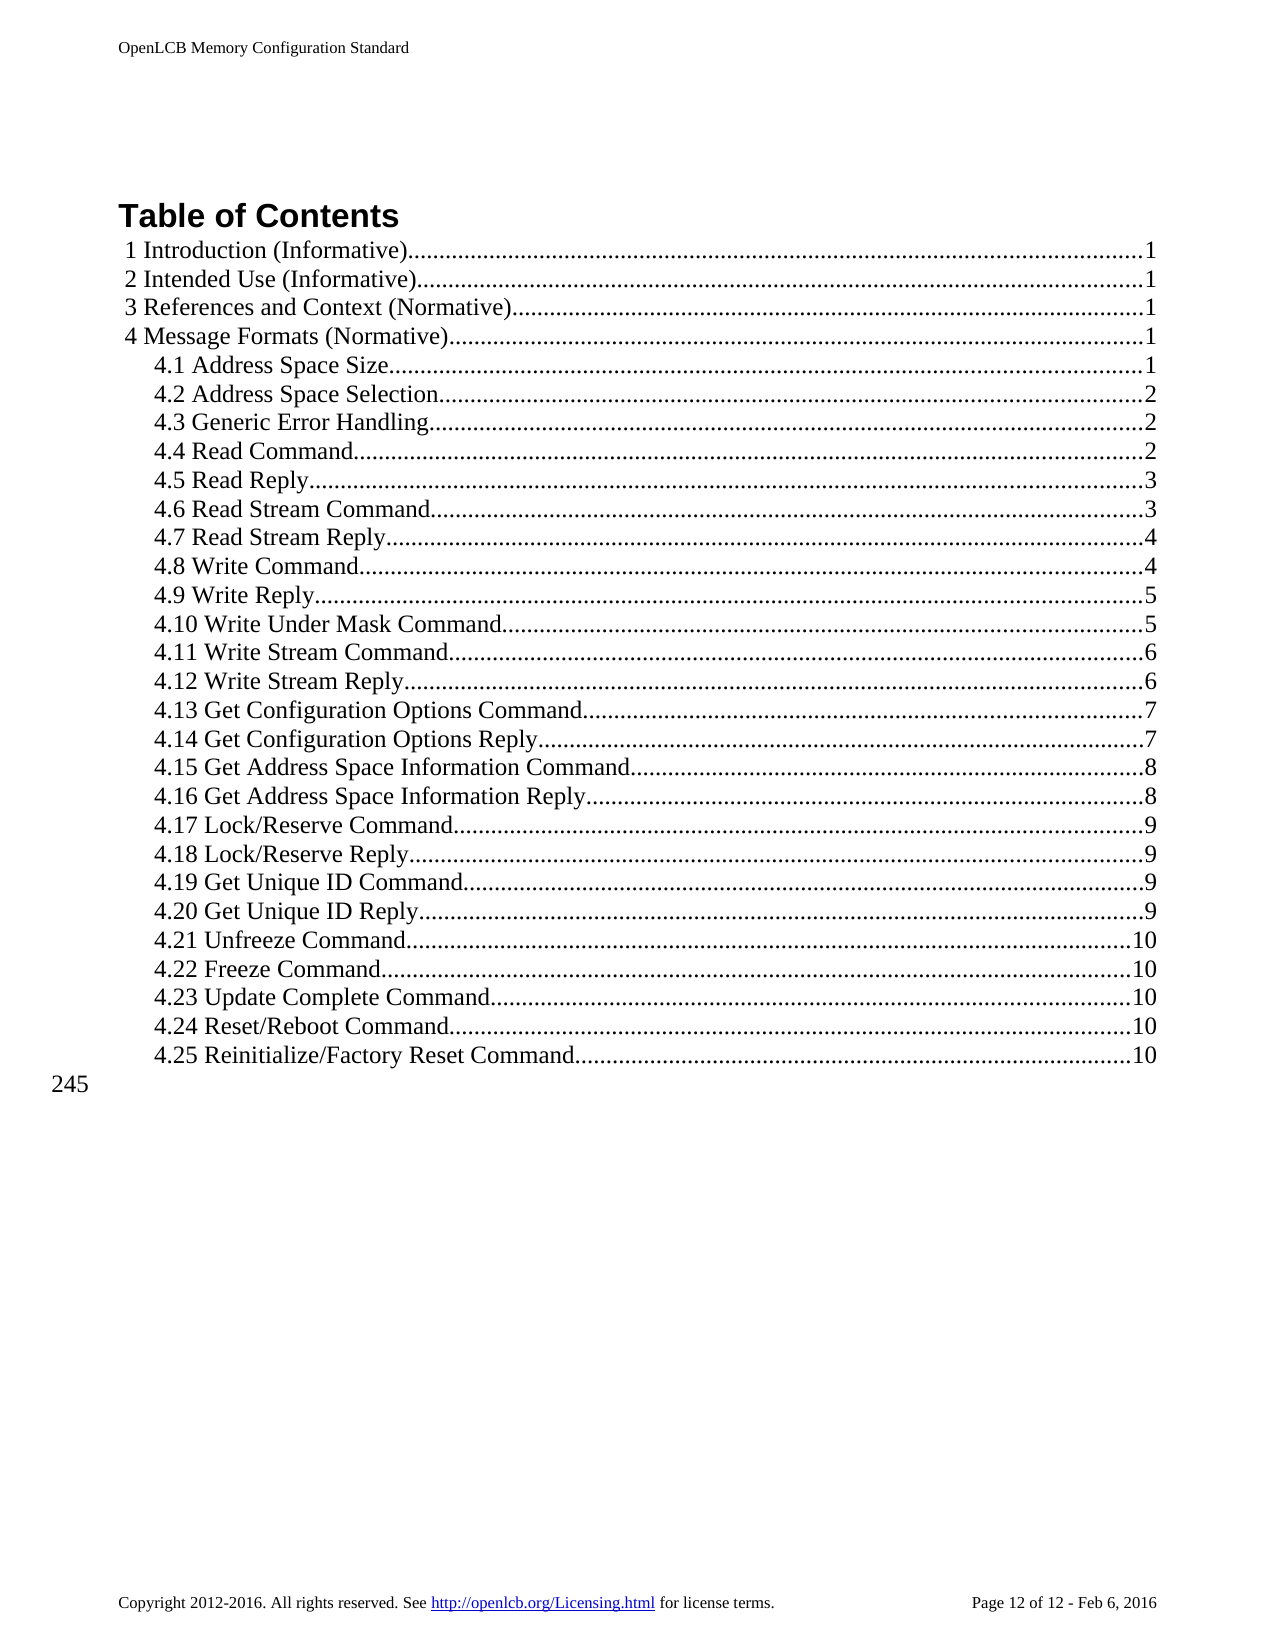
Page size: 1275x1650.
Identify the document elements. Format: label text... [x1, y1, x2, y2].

text 4.22 Freeze Command 10 [148, 954, 1157, 982]
text 4.5 Read Reply 3 [148, 465, 1157, 494]
text 4.23 Update Complete Command 10 [148, 982, 1157, 1011]
text 4.13 Get Configuration Options Command 7 [148, 695, 1157, 724]
text 4.20 Get Unique ID Reply 9 [148, 896, 1157, 925]
text 2 Intended Use (Informative) 1 [118, 264, 1157, 292]
text 4.19 Get Unique ID Command 9 [148, 867, 1157, 896]
text 4.16 Get Address Space Information Reply 8 [148, 781, 1157, 810]
text 1 Introduction (Informative) 1 [118, 235, 1157, 264]
text 4.11 Write Stream Command 6 [148, 637, 1157, 666]
text 4.12 Write Stream Reply 6 [148, 666, 1157, 695]
text 4.18 Lock/Reserve Reply 9 [148, 839, 1157, 867]
text 3 References and Context (Normative) 1 [118, 292, 1157, 321]
text 4.24 Reset/Reboot Command 10 [148, 1011, 1157, 1040]
text 4.10 Write Under Mask Command 5 [148, 609, 1157, 637]
text 4.17 Lock/Reserve Command 9 [148, 810, 1157, 839]
text 4.4 Read Command 2 [148, 436, 1157, 465]
text 4.9 Write Reply 5 [148, 580, 1157, 609]
text 4 Message Formats (Normative) 1 [118, 321, 1157, 350]
text 4.1 Address Space Size 1 [148, 350, 1157, 379]
subtitle Table of Contents [118, 196, 1157, 235]
text 4.21 Unfreeze Command 10 [148, 925, 1157, 954]
text 4.14 Get Configuration Options Reply 7 [148, 724, 1157, 752]
text 4.7 Read Stream Reply 4 [148, 522, 1157, 551]
text 4.2 Address Space Selection 2 [148, 379, 1157, 407]
text 4.25 Reinitialize/Factory Reset Command 10 [148, 1040, 1157, 1069]
text 4.6 Read Stream Command 3 [148, 494, 1157, 522]
text 4.3 Generic Error Handling 2 [148, 407, 1157, 436]
text 4.8 Write Command 4 [148, 551, 1157, 580]
text 4.15 Get Address Space Information Command 8 [148, 752, 1157, 781]
